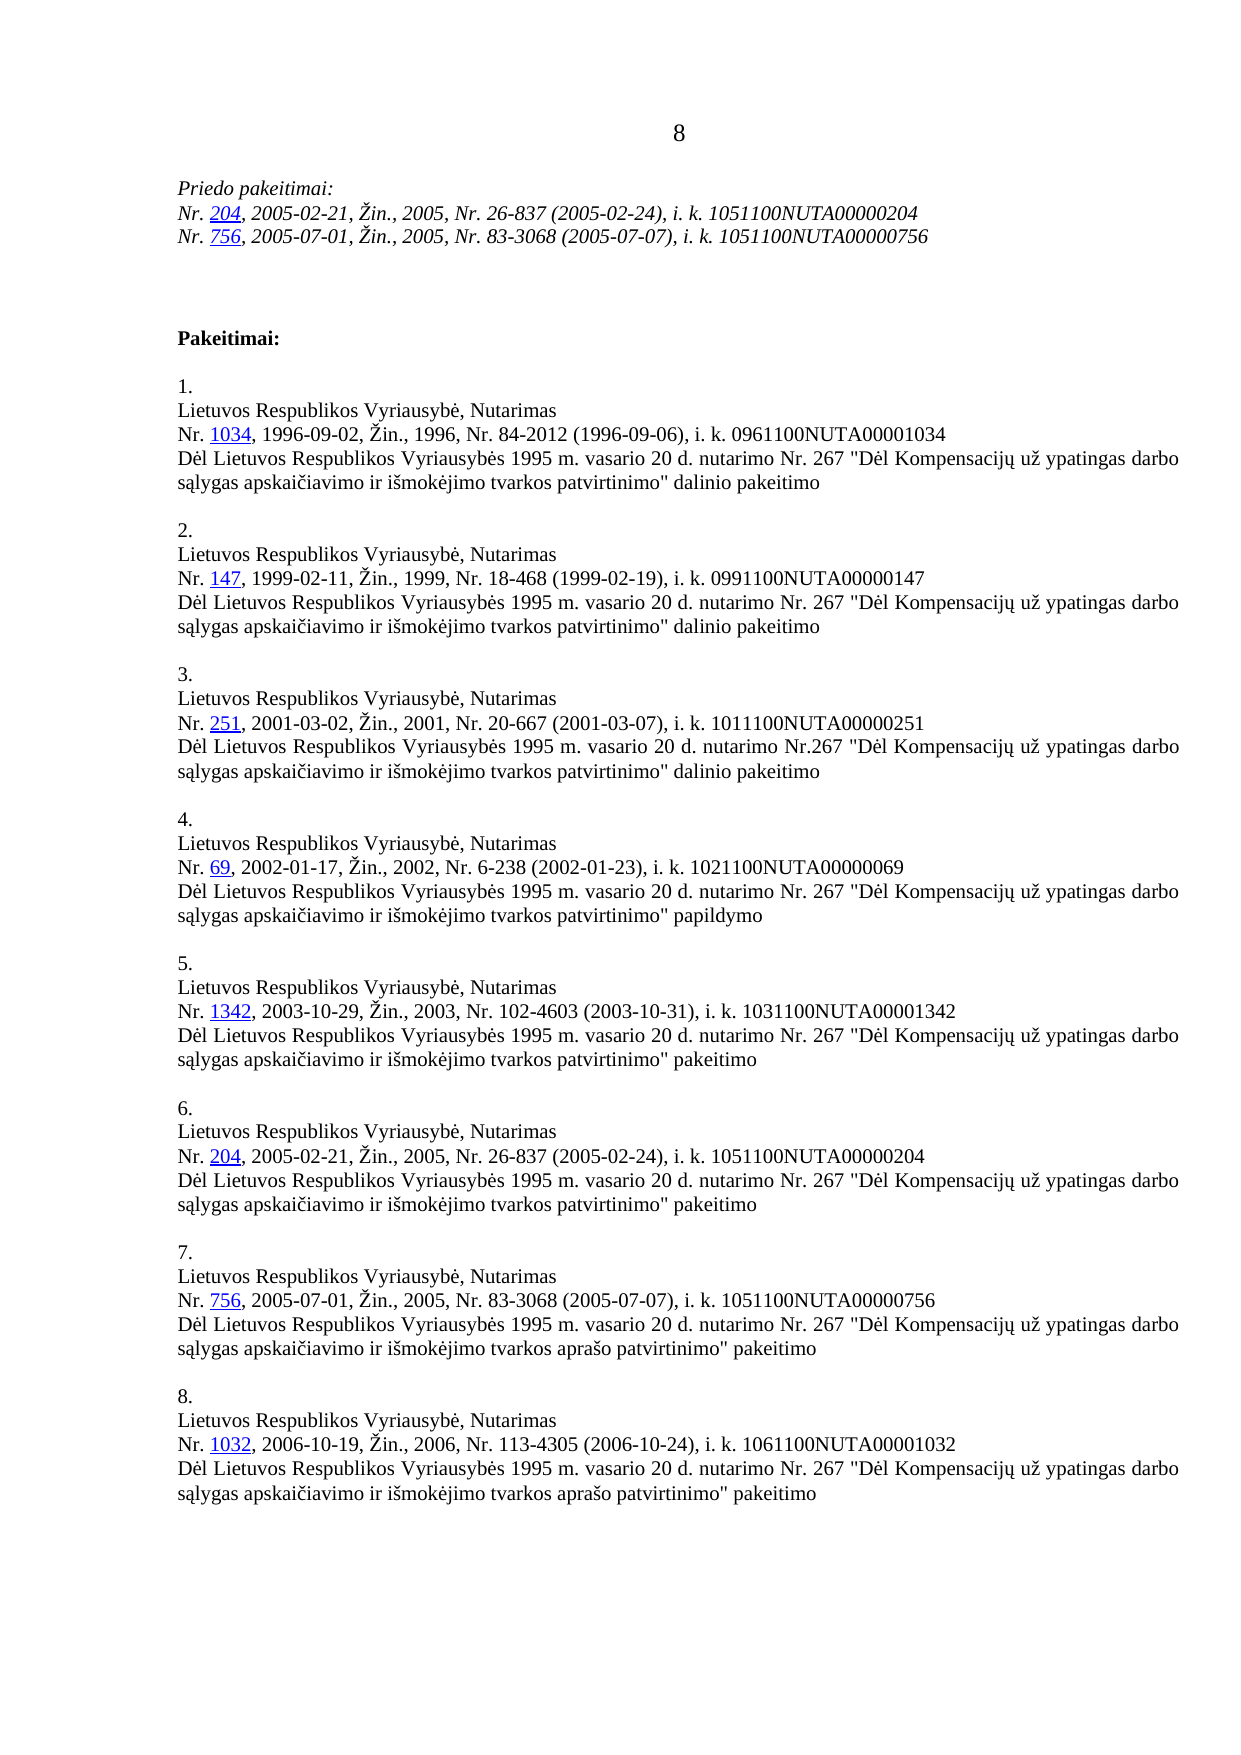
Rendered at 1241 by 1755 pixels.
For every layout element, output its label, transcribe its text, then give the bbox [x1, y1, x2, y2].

text Nr. 251, 2001-03-02, Žin., 2001, Nr. 20-667 (2001-03-07), i. k. 1011100NUTA00000251 [177, 710, 1181, 734]
text Lietuvos Respublikos Vyriausybė, Nutarimas [177, 1264, 1181, 1288]
text Lietuvos Respublikos Vyriausybė, Nutarimas [177, 1119, 1181, 1143]
text 4. [177, 807, 1181, 831]
text Nr. 1342, 2003-10-29, Žin., 2003, Nr. 102-4603 (2003-10-31), i. k. 1031100NUTA00001342 [177, 999, 1181, 1023]
text Dėl Lietuvos Respublikos Vyriausybės 1995 m. vasario 20 d. nutarimo Nr. 267 "Dėl Kompensacijų už ypatingas darbo sąlygas apskaičiavimo ir išmokėjimo tvarkos patvirtinimo" pakeitimo [177, 1168, 1181, 1216]
text Nr. 756, 2005-07-01, Žin., 2005, Nr. 83-3068 (2005-07-07), i. k. 1051100NUTA00000756 [177, 1288, 1181, 1312]
text Dėl Lietuvos Respublikos Vyriausybės 1995 m. vasario 20 d. nutarimo Nr. 267 "Dėl Kompensacijų už ypatingas darbo sąlygas apskaičiavimo ir išmokėjimo tvarkos aprašo patvirtinimo" pakeitimo [177, 1312, 1181, 1360]
text Lietuvos Respublikos Vyriausybė, Nutarimas [177, 542, 1181, 566]
text Lietuvos Respublikos Vyriausybė, Nutarimas [177, 686, 1181, 710]
text Priedo pakeitimai: [177, 176, 1181, 200]
text Pakeitimai: [177, 325, 1181, 349]
text Dėl Lietuvos Respublikos Vyriausybės 1995 m. vasario 20 d. nutarimo Nr. 267 "Dėl Kompensacijų už ypatingas darbo sąlygas apskaičiavimo ir išmokėjimo tvarkos aprašo patvirtinimo" pakeitimo [177, 1456, 1181, 1504]
text Nr. 1032, 2006-10-19, Žin., 2006, Nr. 113-4305 (2006-10-24), i. k. 1061100NUTA00001032 [177, 1432, 1181, 1456]
text 7. [177, 1240, 1181, 1264]
text Nr. 1034, 1996-09-02, Žin., 1996, Nr. 84-2012 (1996-09-06), i. k. 0961100NUTA00001034 [177, 422, 1181, 446]
text 8. [177, 1384, 1181, 1408]
text 5. [177, 951, 1181, 975]
text 6. [177, 1095, 1181, 1119]
text Dėl Lietuvos Respublikos Vyriausybės 1995 m. vasario 20 d. nutarimo Nr. 267 "Dėl Kompensacijų už ypatingas darbo sąlygas apskaičiavimo ir išmokėjimo tvarkos patvirtinimo" dalinio pakeitimo [177, 590, 1181, 638]
text Lietuvos Respublikos Vyriausybė, Nutarimas [177, 1408, 1181, 1432]
text Lietuvos Respublikos Vyriausybė, Nutarimas [177, 831, 1181, 855]
text Lietuvos Respublikos Vyriausybė, Nutarimas [177, 398, 1181, 422]
text Dėl Lietuvos Respublikos Vyriausybės 1995 m. vasario 20 d. nutarimo Nr. 267 "Dėl Kompensacijų už ypatingas darbo sąlygas apskaičiavimo ir išmokėjimo tvarkos patvirtinimo" papildymo [177, 879, 1181, 927]
text 1. [177, 373, 1181, 398]
text 2. [177, 518, 1181, 542]
text Nr. 147, 1999-02-11, Žin., 1999, Nr. 18-468 (1999-02-19), i. k. 0991100NUTA00000147 [177, 566, 1181, 590]
text Nr. 204, 2005-02-21, Žin., 2005, Nr. 26-837 (2005-02-24), i. k. 1051100NUTA00000204 [177, 200, 1181, 224]
text Nr. 69, 2002-01-17, Žin., 2002, Nr. 6-238 (2002-01-23), i. k. 1021100NUTA00000069 [177, 855, 1181, 879]
text Lietuvos Respublikos Vyriausybė, Nutarimas [177, 975, 1181, 999]
text Nr. 204, 2005-02-21, Žin., 2005, Nr. 26-837 (2005-02-24), i. k. 1051100NUTA00000204 [177, 1143, 1181, 1168]
text Dėl Lietuvos Respublikos Vyriausybės 1995 m. vasario 20 d. nutarimo Nr. 267 "Dėl Kompensacijų už ypatingas darbo sąlygas apskaičiavimo ir išmokėjimo tvarkos patvirtinimo" pakeitimo [177, 1023, 1181, 1071]
text Dėl Lietuvos Respublikos Vyriausybės 1995 m. vasario 20 d. nutarimo Nr. 267 "Dėl Kompensacijų už ypatingas darbo sąlygas apskaičiavimo ir išmokėjimo tvarkos patvirtinimo" dalinio pakeitimo [177, 446, 1181, 494]
text Nr. 756, 2005-07-01, Žin., 2005, Nr. 83-3068 (2005-07-07), i. k. 1051100NUTA00000756 [177, 224, 1181, 248]
text Dėl Lietuvos Respublikos Vyriausybės 1995 m. vasario 20 d. nutarimo Nr.267 "Dėl Kompensacijų už ypatingas darbo sąlygas apskaičiavimo ir išmokėjimo tvarkos patvirtinimo" dalinio pakeitimo [177, 734, 1181, 783]
text 3. [177, 662, 1181, 686]
